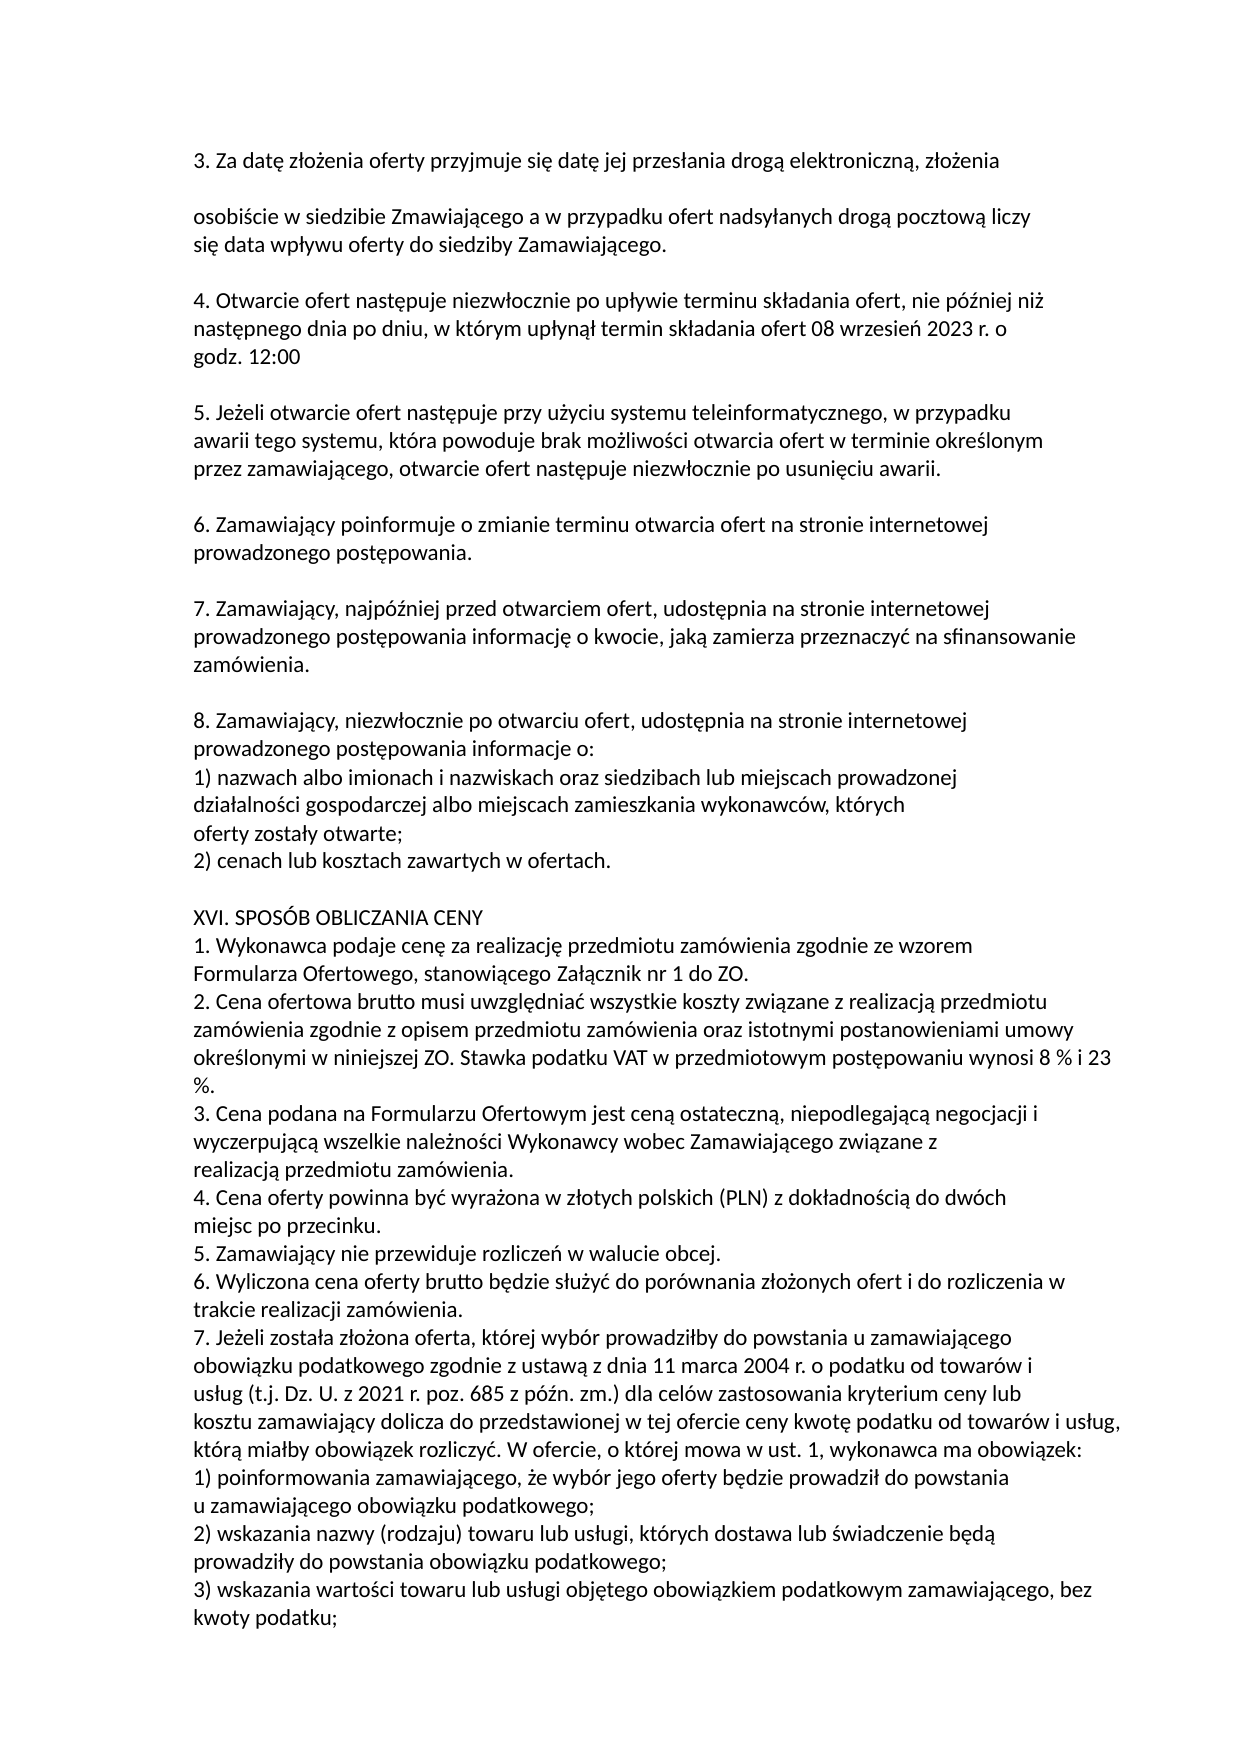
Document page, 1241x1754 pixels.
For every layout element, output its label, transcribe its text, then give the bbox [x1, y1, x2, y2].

list 5. Jeżeli otwarcie ofert następuje przy użyciu systemu teleinformatycznego, w przypadku awarii tego systemu, która powoduje brak możliwości otwarcia ofert w terminie określonym przez zamawiającego, otwarcie ofert następuje niezwłocznie po usunięciu awarii. [156, 370, 1122, 482]
list 3. Za datę złożenia oferty przyjmuje się datę jej przesłania drogą elektroniczną, złożenia [156, 118, 1122, 174]
list 4. Otwarcie ofert następuje niezwłocznie po upływie terminu składania ofert, nie później niż następnego dnia po dniu, w którym upłynął termin składania ofert 08 wrzesień 2023 r. o godz. 12:00 [156, 258, 1122, 370]
list XVI. SPOSÓB OBLICZANIA CENY 1. Wykonawca podaje cenę za realizację przedmiotu zamówienia zgodnie ze wzorem Formularza Ofertowego, stanowiącego Załącznik nr 1 do ZO. 2. Cena ofertowa brutto musi uwzględniać wszystkie koszty związane z realizacją przedmiotu zamówienia zgodnie z opisem przedmiotu zamówienia oraz istotnymi postanowieniami umowy określonymi w niniejszej ZO. Stawka podatku VAT w przedmiotowym postępowaniu wynosi 8 % i 23 %. 3. Cena podana na Formularzu Ofertowym jest ceną ostateczną, niepodlegającą negocjacji i wyczerpującą wszelkie należności Wykonawcy wobec Zamawiającego związane z realizacją przedmiotu zamówienia. 4. Cena oferty powinna być wyrażona w złotych polskich (PLN) z dokładnością do dwóch miejsc po przecinku. 5. Zamawiający nie przewiduje rozliczeń w walucie obcej. 6. Wyliczona cena oferty brutto będzie służyć do porównania złożonych ofert i do rozliczenia w trakcie realizacji zamówienia. 7. Jeżeli została złożona oferta, której wybór prowadziłby do powstania u zamawiającego obowiązku podatkowego zgodnie z ustawą z dnia 11 marca 2004 r. o podatku od towarów i usług (t.j. Dz. U. z 2021 r. poz. 685 z późn. zm.) dla celów zastosowania kryterium ceny lub kosztu zamawiający dolicza do przedstawionej w tej ofercie ceny kwotę podatku od towarów i usług, którą miałby obowiązek rozliczyć. W ofercie, o której mowa w ust. 1, wykonawca ma obowiązek: 1) poinformowania zamawiającego, że wybór jego oferty będzie prowadził do powstania u zamawiającego obowiązku podatkowego; 2) wskazania nazwy (rodzaju) towaru lub usługi, których dostawa lub świadczenie będą prowadziły do powstania obowiązku podatkowego; 3) wskazania wartości towaru lub usługi objętego obowiązkiem podatkowym zamawiającego, bez kwoty podatku; [156, 875, 1122, 1631]
list osobiście w siedzibie Zmawiającego a w przypadku ofert nadsyłanych drogą pocztową liczy się data wpływu oferty do siedziby Zamawiającego. [156, 174, 1122, 258]
list 6. Zamawiający poinformuje o zmianie terminu otwarcia ofert na stronie internetowej prowadzonego postępowania. [156, 482, 1122, 566]
list 8. Zamawiający, niezwłocznie po otwarciu ofert, udostępnia na stronie internetowej prowadzonego postępowania informacje o: 1) nazwach albo imionach i nazwiskach oraz siedzibach lub miejscach prowadzonej działalności gospodarczej albo miejscach zamieszkania wykonawców, których oferty zostały otwarte; 2) cenach lub kosztach zawartych w ofertach. [156, 678, 1122, 875]
list 7. Zamawiający, najpóźniej przed otwarciem ofert, udostępnia na stronie internetowej prowadzonego postępowania informację o kwocie, jaką zamierza przeznaczyć na sfinansowanie zamówienia. [156, 566, 1122, 678]
